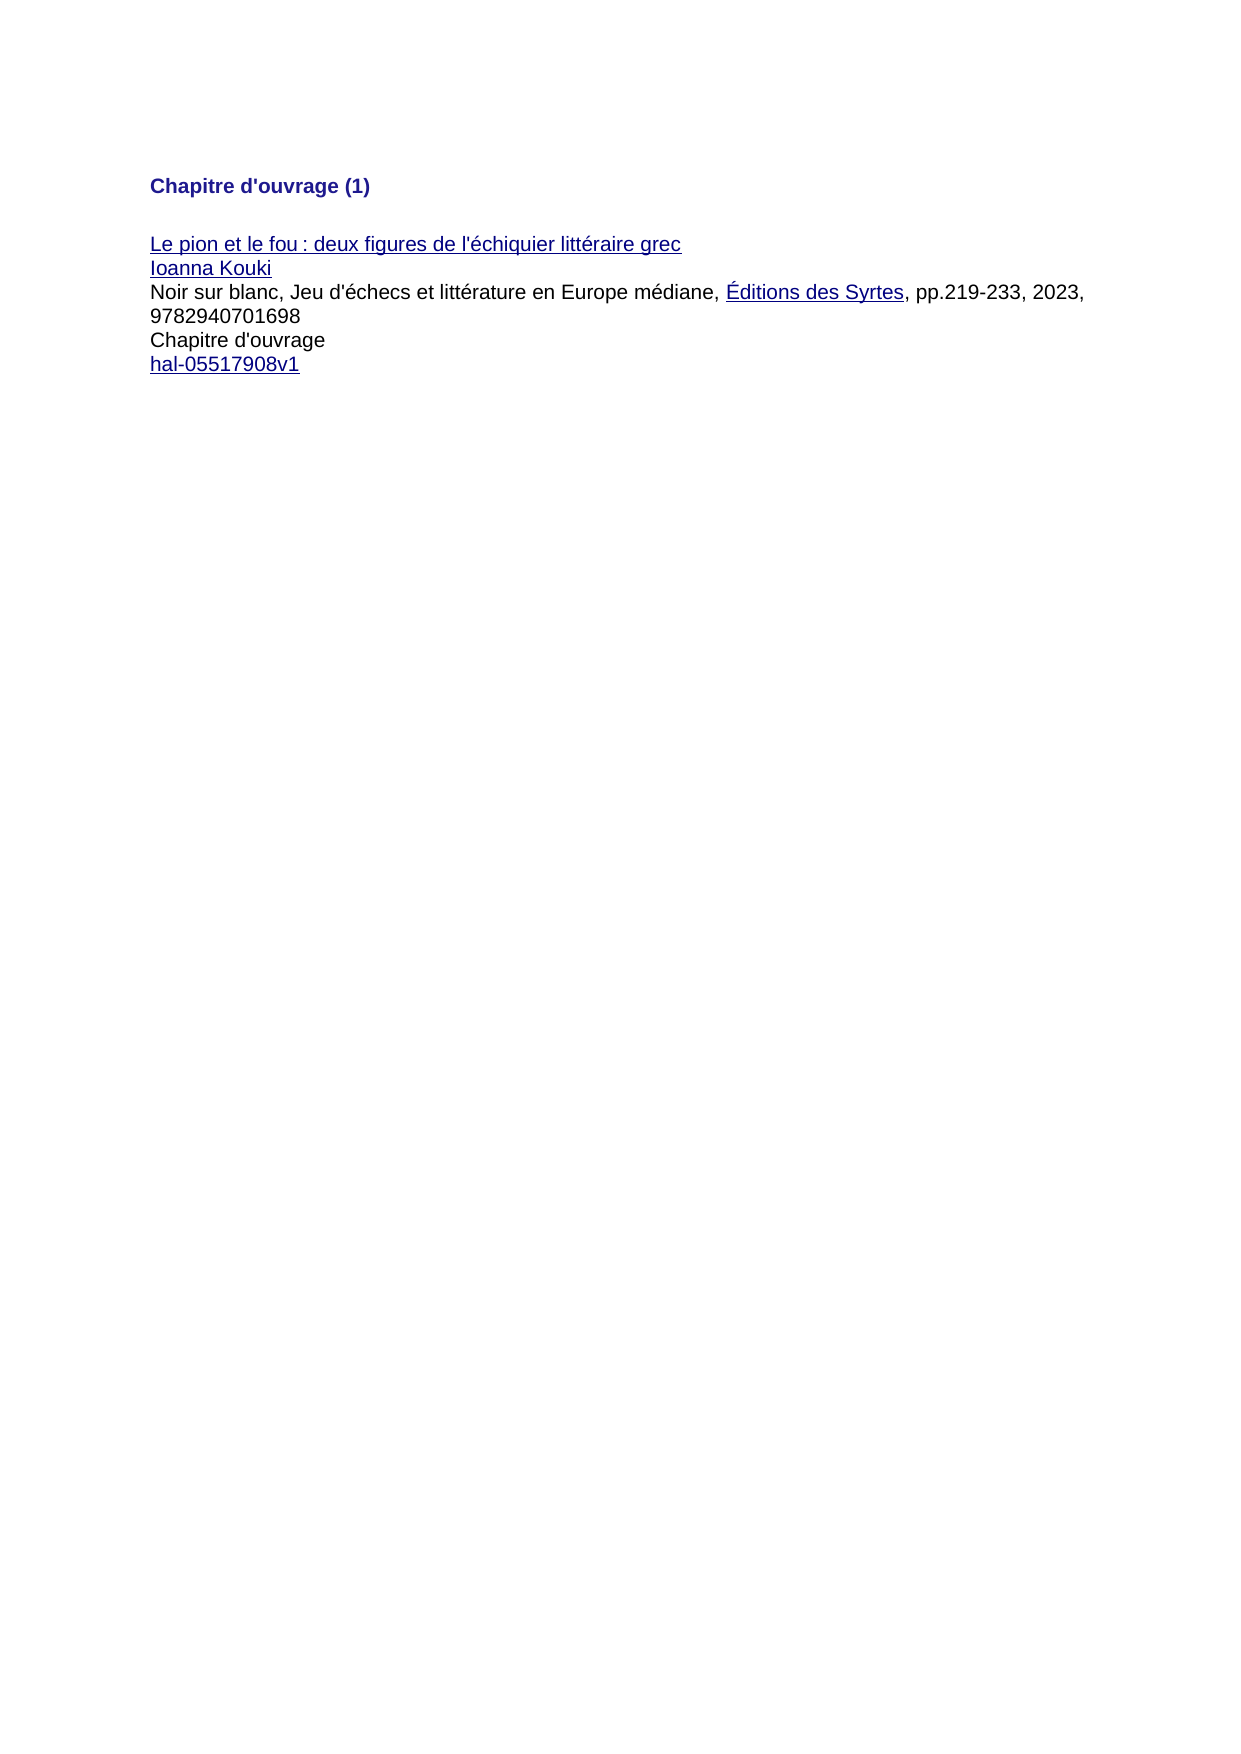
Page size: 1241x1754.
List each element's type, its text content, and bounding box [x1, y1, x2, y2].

table_header Le pion et le fou : deux figures de l'échiquier littéraire grec Ioanna Kouki Noir sur blanc, Jeu d'échecs et littérature en Europe médiane, Éditions des Syrtes, pp.219-233, 2023, 9782940701698 Chapitre d'ouvrage hal-05517908v1 [150, 232, 1090, 376]
subtitle Chapitre d'ouvrage (1) [150, 174, 1090, 198]
